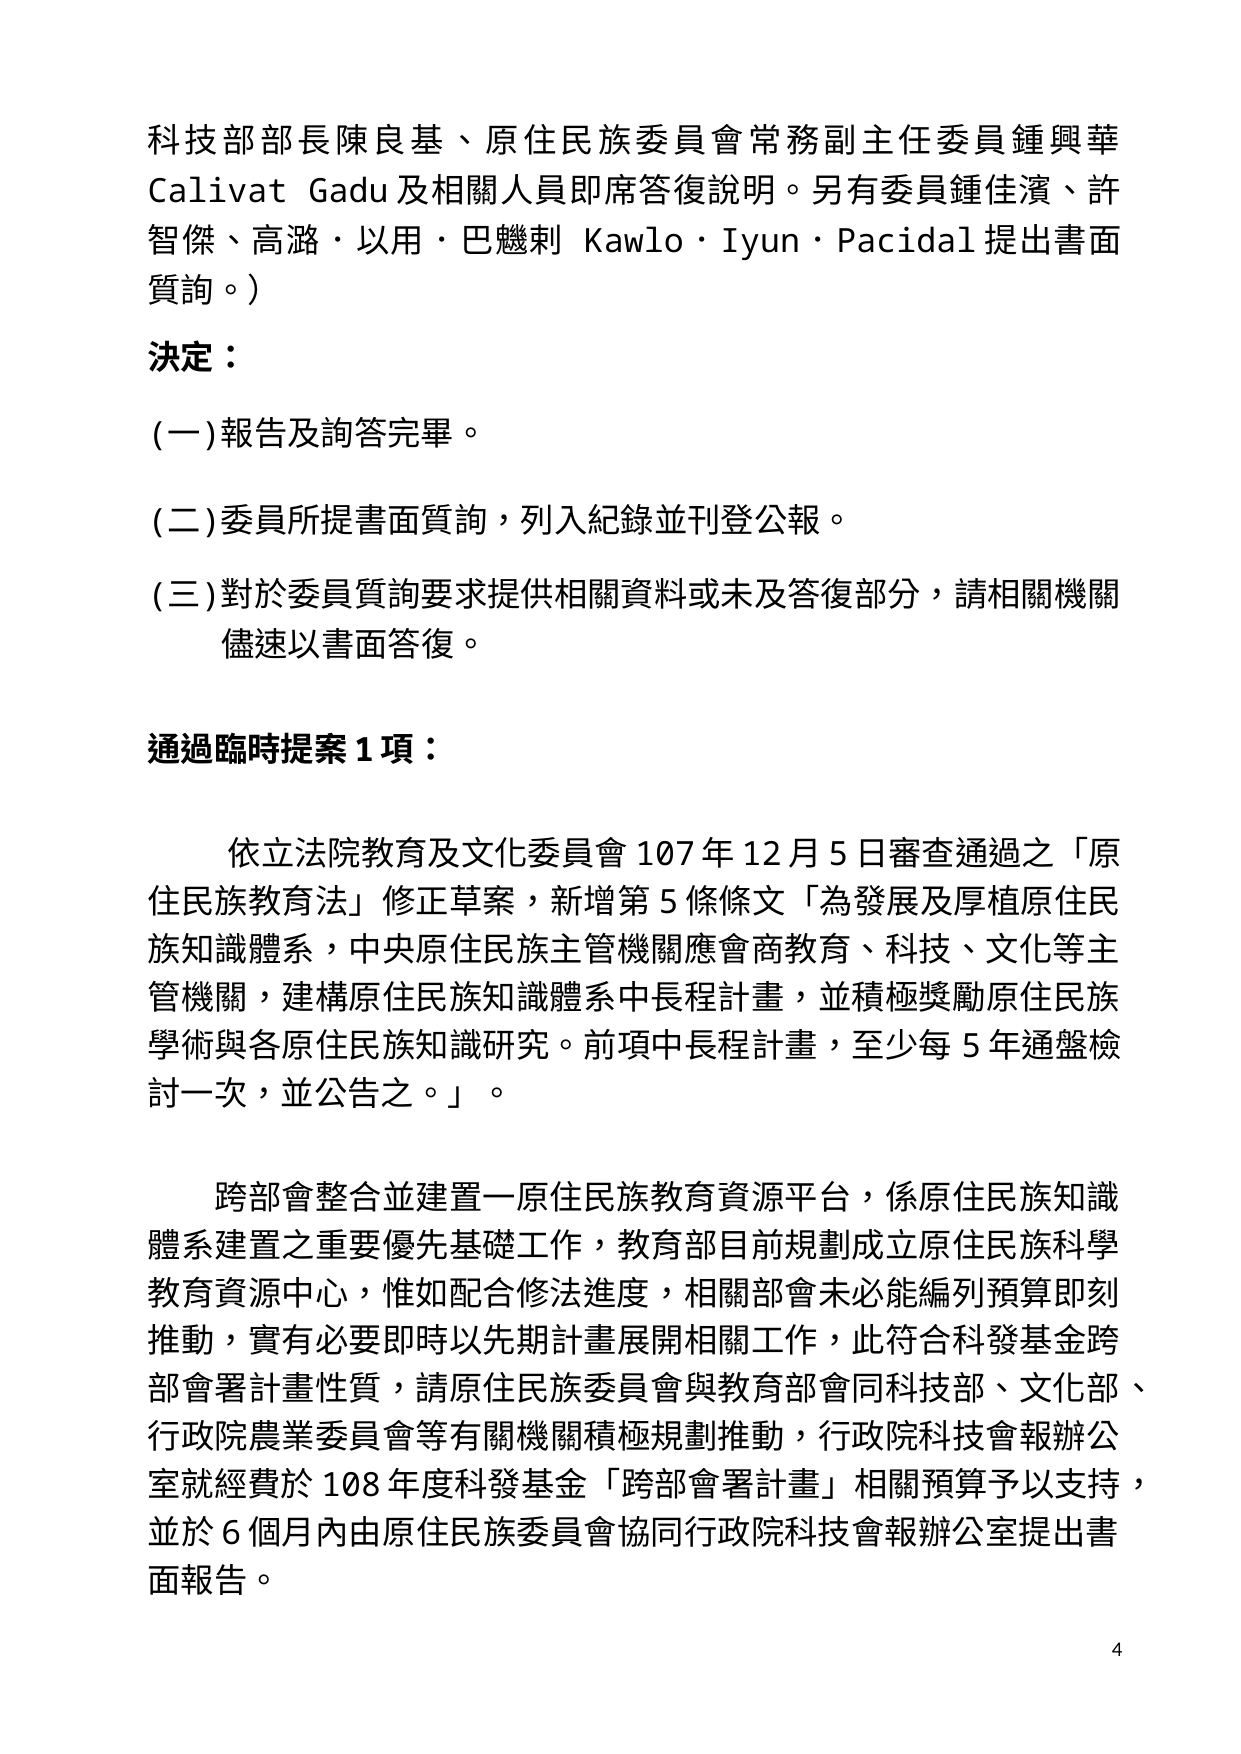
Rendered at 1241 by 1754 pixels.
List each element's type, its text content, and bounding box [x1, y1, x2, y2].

text (一)報告及詢答完畢。 [147, 405, 1122, 455]
text 跨部會整合並建置一原住民族教育資源平台，係原住民族知識體系建置之重要優先基礎工作，教育部目前規劃成立原住民族科學教育資源中心，惟如配合修法進度，相關部會未必能編列預算即刻推動，實有必要即時以先期計畫展開相關工作，此符合科發基金跨部會署計畫性質，請原住民族委員會與教育部會同科技部、文化部、行政院農業委員會等有關機關積極規劃推動，行政院科技會報辦公室就經費於108年度科發基金「跨部會署計畫」相關預算予以支持，並於6個月內由原住民族委員會協同行政院科技會報辦公室提出書面報告。 [147, 1171, 1122, 1602]
text 決定： [147, 331, 1122, 379]
text (三)對於委員質詢要求提供相關資料或未及答復部分，請相關機關儘速以書面答復。 [147, 567, 1122, 667]
text 依立法院教育及文化委員會107年12月5日審查通過之「原住民族教育法」修正草案，新增第5條條文「為發展及厚植原住民族知識體系，中央原住民族主管機關應會商教育、科技、文化等主管機關，建構原住民族知識體系中長程計畫，並積極獎勵原住民族學術與各原住民族知識研究。前項中長程計畫，至少每5年通盤檢討一次，並公告之。」。 [147, 827, 1122, 1114]
text 通過臨時提案1項： [147, 723, 1122, 771]
text 科技部部長陳良基、原住民族委員會常務副主任委員鍾興華Calivat Gadu及相關人員即席答復說明。另有委員鍾佳濱、許智傑、高潞．以用．巴魕剌 Kawlo．Iyun．Pacidal提出書面質詢。） [147, 112, 1122, 312]
text (二)委員所提書面質詢，列入紀錄並刊登公報。 [147, 493, 1122, 543]
